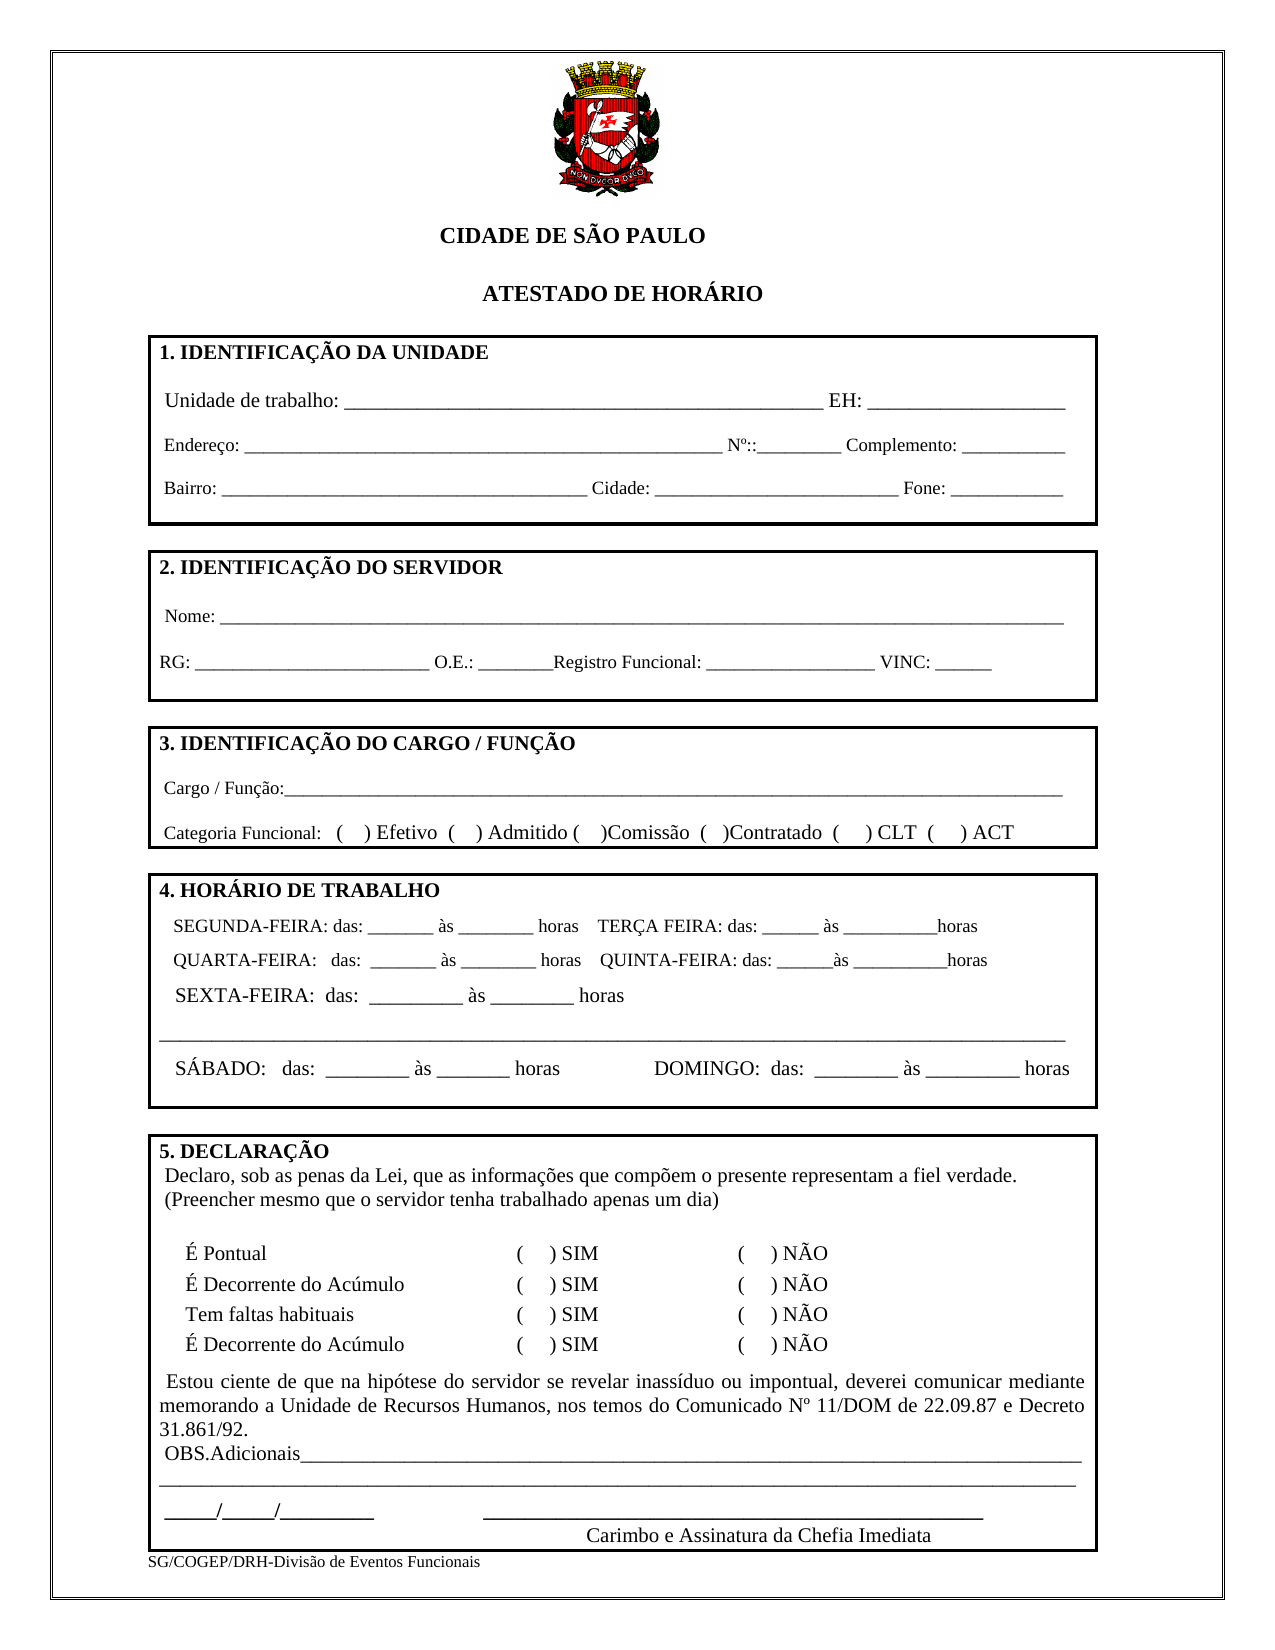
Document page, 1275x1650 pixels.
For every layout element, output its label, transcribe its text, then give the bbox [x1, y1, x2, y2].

text ________________________________________________________________________________________ [151, 1460, 1095, 1484]
text _______________________________________________________________________________________ [151, 1014, 1095, 1044]
text 2. IDENTIFICAÇÃO DO SERVIDOR [151, 553, 1095, 579]
text 5. DECLARAÇÃO [151, 1137, 1095, 1158]
text É Decorrente do Acúmulo ( ) SIM ( ) NÃO [151, 1327, 1095, 1356]
text Nome: __________________________________________________________________________________________ [151, 598, 1095, 627]
text Categoria Funcional: ( ) Efetivo ( ) Admitido ( )Comissão ( )Contratado ( ) CLT ( ) ACT [151, 815, 1095, 846]
text 3. IDENTIFICAÇÃO DO CARGO / FUNÇÃO [151, 729, 1095, 755]
text Bairro: _______________________________________ Cidade: __________________________ Fone: ____________ [151, 472, 1095, 499]
text Tem faltas habituais ( ) SIM ( ) NÃO [151, 1297, 1095, 1326]
text Carimbo e Assinatura da Chefia Imediata [151, 1517, 1095, 1549]
text É Pontual ( ) SIM ( ) NÃO [151, 1236, 1095, 1265]
text É Decorrente do Acúmulo ( ) SIM ( ) NÃO [151, 1266, 1095, 1296]
text QUARTA-FEIRA: das: _______ às ________ horas QUINTA-FEIRA: das: ______às __________horas [151, 944, 1095, 971]
text _____/_____/_________ ________________________________________________ [151, 1484, 1095, 1517]
text RG: _________________________ O.E.: ________Registro Funcional: __________________ VINC: ______ [151, 646, 1095, 673]
text OBS.Adicionais___________________________________________________________________________ [151, 1436, 1095, 1460]
text (Preencher mesmo que o servidor tenha trabalhado apenas um dia) [151, 1182, 1095, 1211]
text 4. HORÁRIO DE TRABALHO [151, 876, 1095, 902]
text SG/COGEP/DRH-Divisão de Eventos Funcionais [148, 1552, 1098, 1571]
text Declaro, sob as penas da Lei, que as informações que compõem o presente representam a fiel verdade. [151, 1158, 1095, 1182]
text Cargo / Função:___________________________________________________________________________________ [151, 772, 1095, 798]
text SÁBADO: das: ________ às _______ horas DOMINGO: das: ________ às _________ horas [151, 1051, 1095, 1080]
text 1. IDENTIFICAÇÃO DA UNIDADE [151, 338, 1095, 364]
text SEXTA-FEIRA: das: _________ às ________ horas [151, 978, 1095, 1007]
text Unidade de trabalho: ______________________________________________ EH: ___________________ [151, 383, 1095, 412]
text Endereço: ___________________________________________________ Nº::_________ Complemento: ___________ [151, 429, 1095, 456]
text CIDADE DE SÃO PAULO [148, 222, 997, 249]
text Estou ciente de que na hipótese do servidor se revelar inassíduo ou impontual, deverei comunicar mediante memorando a Unidade de Recursos Humanos, nos temos do Comunicado Nº 11/DOM de 22.09.87 e Decreto 31.861/92. [151, 1364, 1095, 1436]
text ATESTADO DE HORÁRIO [148, 280, 1098, 306]
text SEGUNDA-FEIRA: das: _______ às ________ horas TERÇA FEIRA: das: ______ às __________horas [151, 910, 1095, 937]
